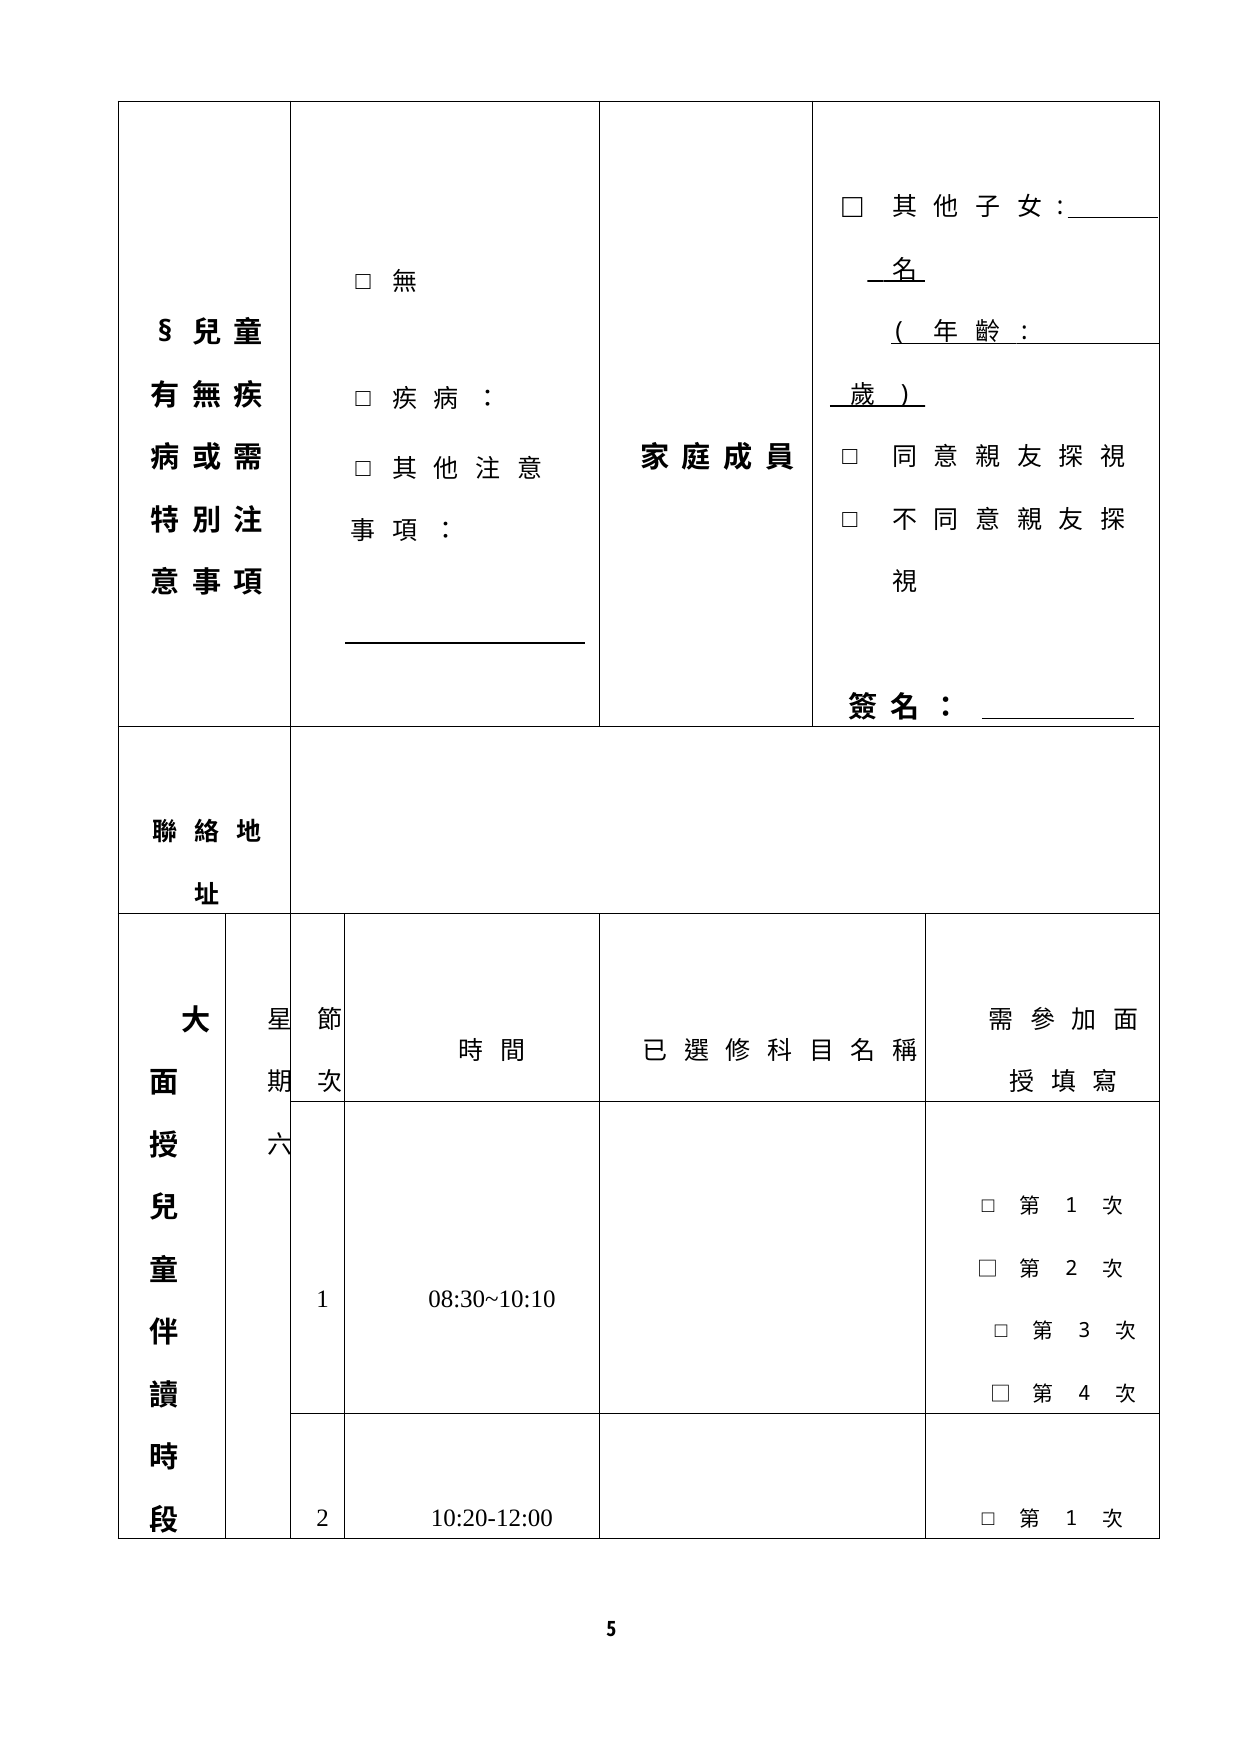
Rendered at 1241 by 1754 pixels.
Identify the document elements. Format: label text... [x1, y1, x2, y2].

table_cell [600, 1414, 925, 1538]
table_cell 2 [291, 1414, 344, 1538]
table_cell 已選修科目名稱 [600, 914, 925, 1101]
table_cell [600, 1102, 925, 1413]
table_cell □第1次 □第2次 □第3次 □第4次 [926, 1102, 1159, 1413]
table_cell 08:30~10:10 [345, 1102, 599, 1413]
table_cell 大 面 授 兒 童 伴 讀 時 段 [119, 914, 225, 1538]
table_cell 1 [291, 1102, 344, 1413]
table_cell □無 □疾病： □其他注意事項： [291, 102, 599, 726]
table_cell [291, 727, 1159, 913]
table_cell §兒童有無疾病或需特別注意事項 [119, 102, 290, 726]
table_cell 其他子女: 名 (年齡: 歲) 同意親友探視 不同意親友探視 簽名： [813, 102, 1159, 726]
table_cell □第1次 [926, 1414, 1159, 1538]
table_cell 家庭成員 [600, 102, 812, 726]
table_cell 節次 [291, 914, 344, 1101]
table_cell 需參加面授填寫 [926, 914, 1159, 1101]
table_cell 聯絡地址 [119, 727, 290, 913]
table_cell 時間 [345, 914, 599, 1101]
table_cell 星 期 六 [226, 914, 290, 1538]
table_cell 10:20-12:00 [345, 1414, 599, 1538]
